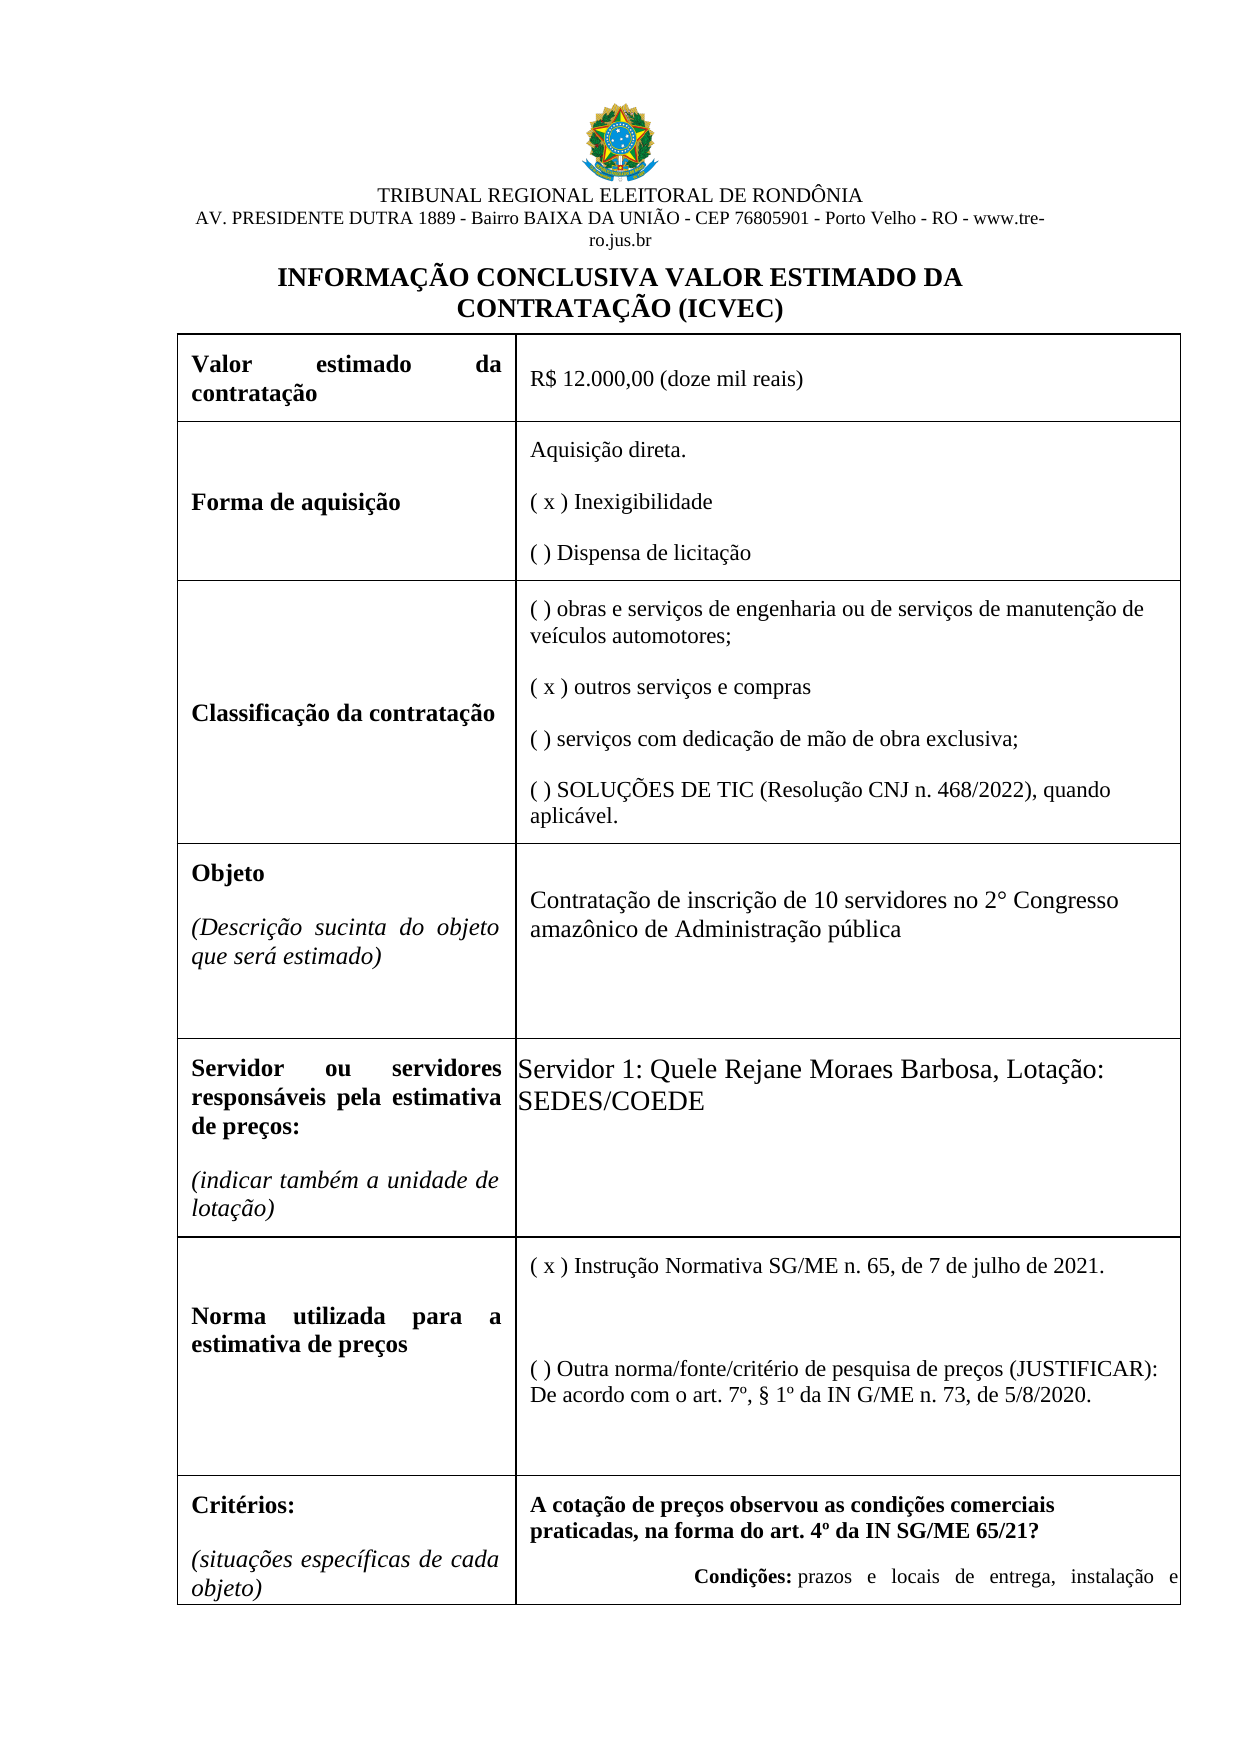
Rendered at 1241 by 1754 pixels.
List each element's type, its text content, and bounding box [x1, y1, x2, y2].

table_cell Forma de aquisição [178, 422, 515, 580]
table_cell Objeto (Descrição sucinta do objeto que será estimado) [178, 844, 515, 1038]
table_cell Contratação de inscrição de 10 servidores no 2° Congresso amazônico de Administração pública [517, 844, 1180, 1038]
table_header R$ 12.000,00 (doze mil reais) [517, 335, 1180, 421]
table_header Valor estimado da contratação [178, 335, 515, 421]
table_cell A cotação de preços observou as condições comerciais praticadas, na forma do art. 4º da IN SG/ME 65/21? Condições: prazos e locais de entrega, instalação e [517, 1476, 1180, 1603]
table_cell Servidor 1: Quele Rejane Moraes Barbosa, Lotação: SEDES/COEDE [517, 1039, 1180, 1236]
table_cell Aquisição direta. ( x ) Inexigibilidade ( ) Dispensa de licitação [517, 422, 1180, 580]
table_cell ( x ) Instrução Normativa SG/ME n. 65, de 7 de julho de 2021. ( ) Outra norma/fonte/critério de pesquisa de preços (JUSTIFICAR): De acordo com o art. 7º, § 1º da IN G/ME n. 73, de 5/8/2020. [517, 1238, 1180, 1475]
text TRIBUNAL REGIONAL ELEITORAL DE RONDÔNIA [177, 183, 1063, 207]
table_cell Servidor ou servidores responsáveis pela estimativa de preços: (indicar também a unidade de lotação) [178, 1039, 515, 1236]
table_cell Classificação da contratação [178, 581, 515, 843]
table_cell Critérios: (situações específicas de cada objeto) [178, 1476, 515, 1603]
table_cell ( ) obras e serviços de engenharia ou de serviços de manutenção de veículos automotores; ( x ) outros serviços e compras ( ) serviços com dedicação de mão de obra exclusiva; ( ) SOLUÇÕES DE TIC (Resolução CNJ n. 468/2022), quando aplicável. [517, 581, 1180, 843]
table_cell Norma utilizada para a estimativa de preços [178, 1238, 515, 1475]
text INFORMAÇÃO CONCLUSIVA VALOR ESTIMADO DA CONTRATAÇÃO (ICVEC) [177, 261, 1063, 323]
text AV. PRESIDENTE DUTRA 1889 - Bairro BAIXA DA UNIÃO - CEP 76805901 - Porto Velho - RO - www.tre-ro.jus.br [177, 207, 1063, 250]
